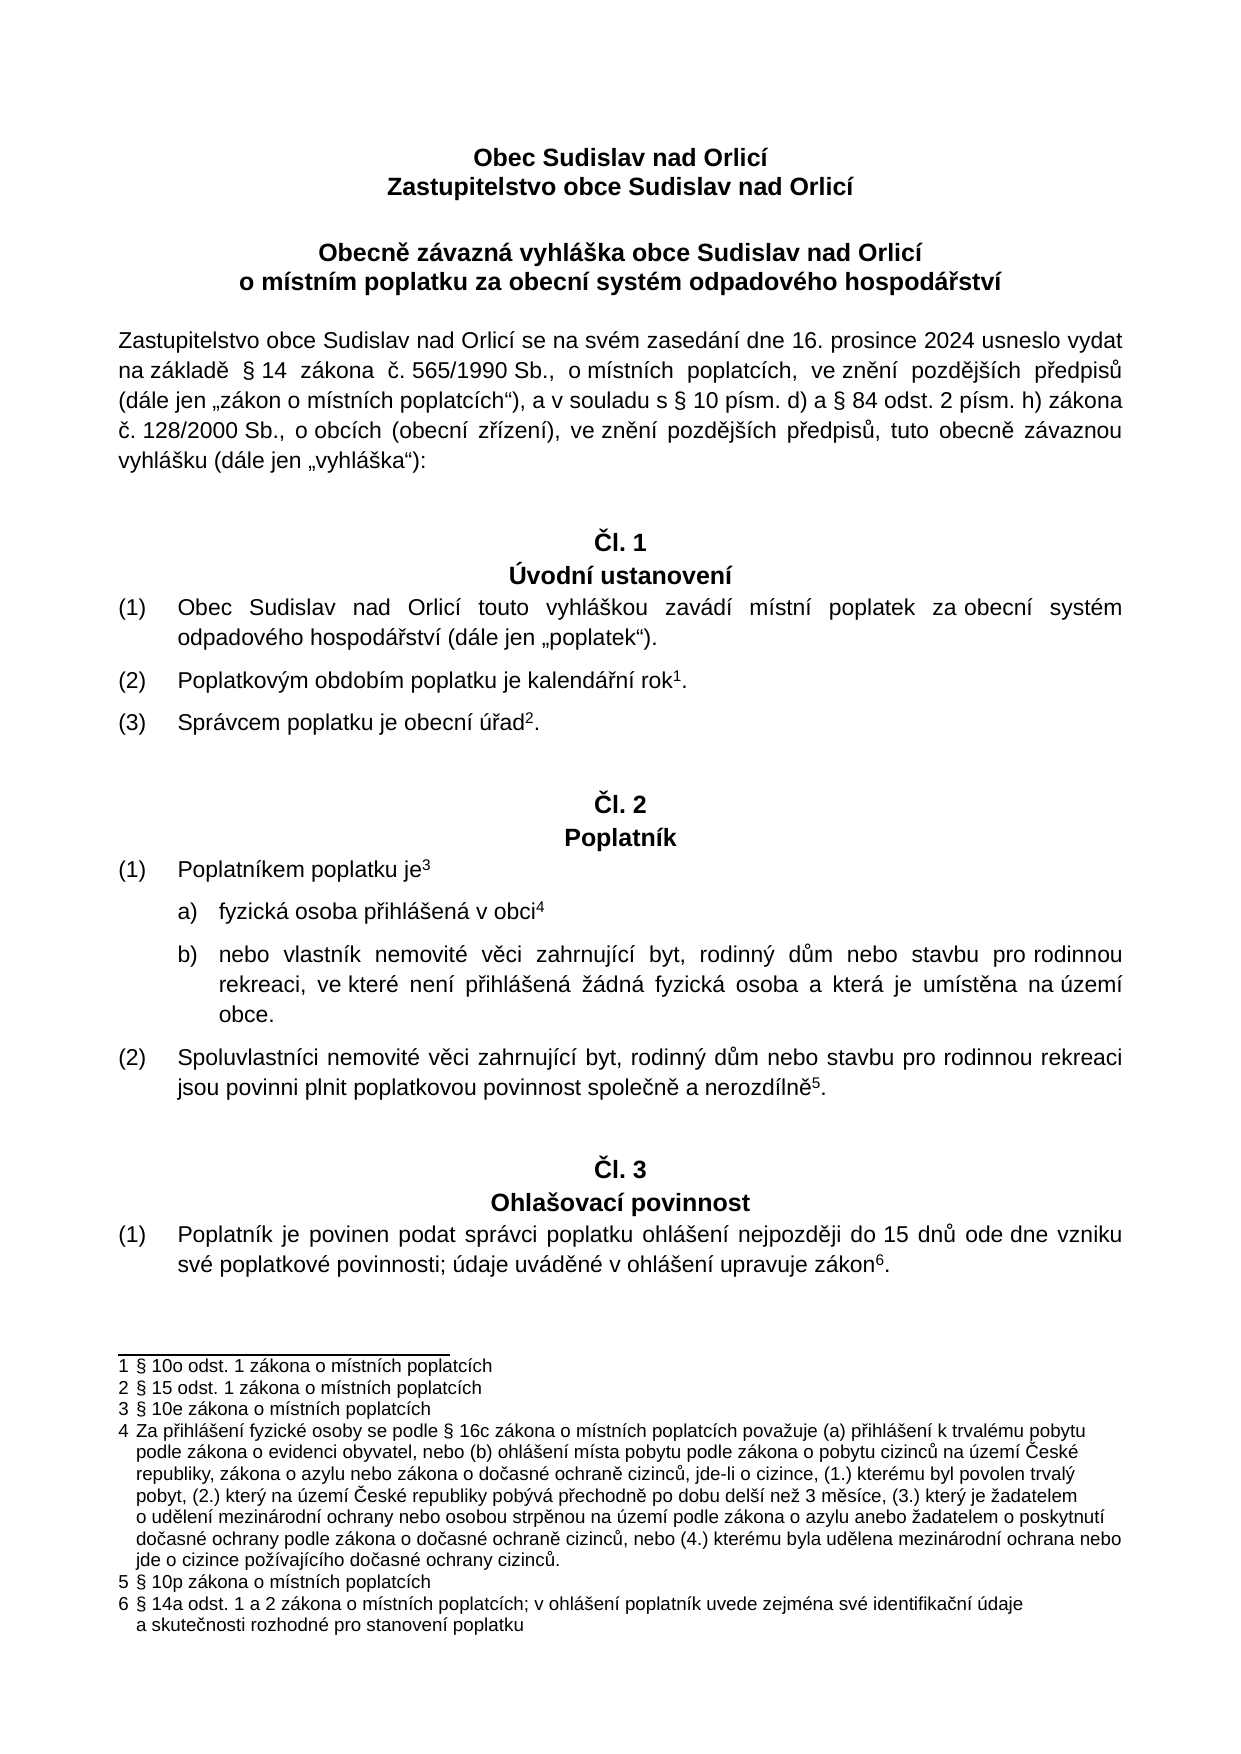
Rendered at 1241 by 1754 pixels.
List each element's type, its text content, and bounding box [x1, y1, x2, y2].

list § 15 odst. 1 zákona o místních poplatcích [118, 1377, 1122, 1398]
list Poplatník je povinen podat správci poplatku ohlášení nejpozději do 15 dnů ode dne vzniku své poplatkové povinnosti; údaje uváděné v ohlášení upravuje zákon. [118, 1221, 1122, 1277]
list Poplatkovým obdobím poplatku je kalendářní rok. [118, 667, 1122, 693]
list § 10e zákona o místních poplatcích [118, 1398, 1122, 1420]
list § 10o odst. 1 zákona o místních poplatcích [118, 1355, 1122, 1377]
list Správcem poplatku je obecní úřad. [118, 709, 1122, 736]
text Zastupitelstvo obce Sudislav nad Orlicí se na svém zasedání dne 16. prosince 2024 usneslo vydat na základě § 14 zákona č. 565/1990 Sb., o místních poplatcích, ve znění pozdějších předpisů (dále jen „zákon o místních poplatcích“), a v souladu s § 10 písm. d) a § 84 odst. 2 písm. h) zákona č. 128/2000 Sb., o obcích (obecní zřízení), ve znění pozdějších předpisů, tuto obecně závaznou vyhlášku (dále jen „vyhláška“): [118, 327, 1122, 474]
list fyzická osoba přihlášená v obci [177, 898, 1122, 925]
list Spoluvlastníci nemovité věci zahrnující byt, rodinný dům nebo stavbu pro rodinnou rekreaci jsou povinni plnit poplatkovou povinnost společně a nerozdílně. [118, 1044, 1122, 1101]
text Obec Sudislav nad Orlicí Zastupitelstvo obce Sudislav nad Orlicí [118, 143, 1122, 201]
list Obec Sudislav nad Orlicí touto vyhláškou zavádí místní poplatek za obecní systém odpadového hospodářství (dále jen „poplatek“). [118, 594, 1122, 650]
list § 10p zákona o místních poplatcích [118, 1571, 1122, 1592]
subtitle Čl. 2 Poplatník [118, 789, 1122, 851]
list § 14a odst. 1 a 2 zákona o místních poplatcích; v ohlášení poplatník uvede zejména své identifikační údaje a skutečnosti rozhodné pro stanovení poplatku [118, 1592, 1122, 1635]
list Poplatníkem poplatku je [118, 856, 1122, 882]
subtitle Čl. 1 Úvodní ustanovení [118, 528, 1122, 589]
subtitle Čl. 3 Ohlašovací povinnost [118, 1154, 1122, 1216]
list Za přihlášení fyzické osoby se podle § 16c zákona o místních poplatcích považuje (a) přihlášení k trvalému pobytu podle zákona o evidenci obyvatel, nebo (b) ohlášení místa pobytu podle zákona o pobytu cizinců na území České republiky, zákona o azylu nebo zákona o dočasné ochraně cizinců, jde-li o cizince, (1.) kterému byl povolen trvalý pobyt, (2.) který na území České republiky pobývá přechodně po dobu delší než 3 měsíce, (3.) který je žadatelem o udělení mezinárodní ochrany nebo osobou strpěnou na území podle zákona o azylu anebo žadatelem o poskytnutí dočasné ochrany podle zákona o dočasné ochraně cizinců, nebo (4.) kterému byla udělena mezinárodní ochrana nebo jde o cizince požívajícího dočasné ochrany cizinců. [118, 1420, 1122, 1571]
subtitle Obecně závazná vyhláška obce Sudislav nad Orlicí o místním poplatku za obecní systém odpadového hospodářství [118, 238, 1122, 295]
list nebo vlastník nemovité věci zahrnující byt, rodinný dům nebo stavbu pro rodinnou rekreaci, ve které není přihlášená žádná fyzická osoba a která je umístěna na území obce. [177, 941, 1122, 1028]
